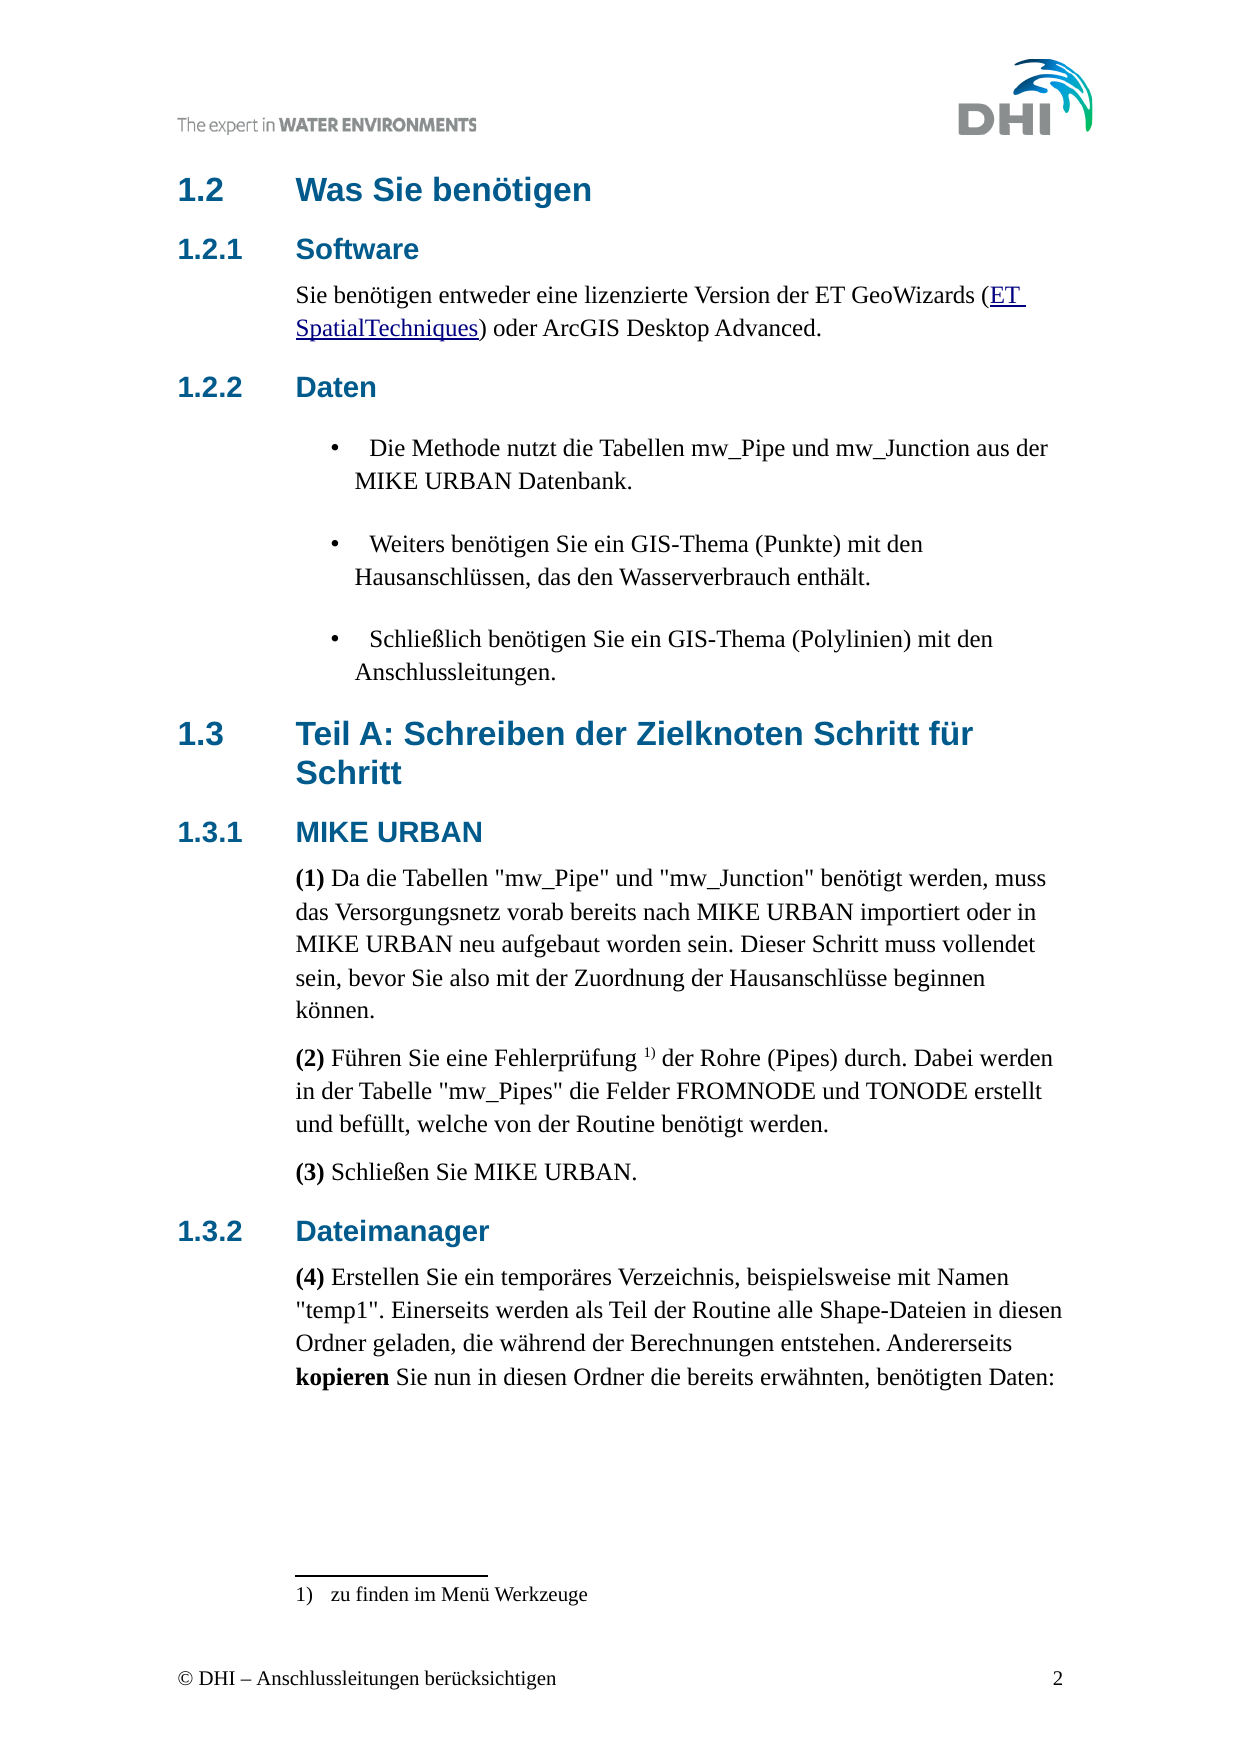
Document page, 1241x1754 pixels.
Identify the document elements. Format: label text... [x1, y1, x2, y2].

subtitle Software [177, 232, 1063, 266]
text (3) Schließen Sie MIKE URBAN. [295, 1157, 1063, 1186]
subtitle Was Sie benötigen [177, 169, 1063, 208]
text (2) Führen Sie eine Fehlerprüfung der Rohre (Pipes) durch. Dabei werden in der Tabelle "mw_Pipes" die Felder FROMNODE und TONODE erstellt und befüllt, welche von der Routine benötigt werden. [295, 1043, 1063, 1138]
picture [177, 117, 477, 135]
list Die Methode nutzt die Tabellen mw_Pipe und mw_Junction aus der MIKE URBAN Datenbank. [339, 433, 1063, 495]
text Sie benötigen entweder eine lizenzierte Version der ET GeoWizards (ET SpatialTechniques) oder ArcGIS Desktop Advanced. [295, 280, 1063, 342]
text (1) Da die Tabellen "mw_Pipe" und "mw_Junction" benötigt werden, muss das Versorgungsnetz vorab bereits nach MIKE URBAN importiert oder in MIKE URBAN neu aufgebaut worden sein. Dieser Schritt muss vollendet sein, bevor Sie also mit der Zuordnung der Hausanschlüsse beginnen können. [295, 863, 1063, 1024]
text (4) Erstellen Sie ein temporäres Verzeichnis, beispielsweise mit Namen "temp1". Einerseits werden als Teil der Routine alle Shape-Dateien in diesen Ordner geladen, die während der Berechnungen entstehen. Andererseits kopieren Sie nun in diesen Ordner die bereits erwähnten, benötigten Daten: [295, 1262, 1063, 1390]
subtitle Dateimanager [177, 1214, 1063, 1248]
subtitle Daten [177, 370, 1063, 404]
list Weiters benötigen Sie ein GIS-Thema (Punkte) mit den Hausanschlüssen, das den Wasserverbrauch enthält. [339, 529, 1063, 591]
subtitle Teil A: Schreiben der Zielknoten Schritt für Schritt [177, 714, 1063, 791]
picture [958, 59, 1093, 135]
subtitle MIKE URBAN [177, 815, 1063, 849]
list Schließlich benötigen Sie ein GIS-Thema (Polylinien) mit den Anschlussleitungen. [339, 624, 1063, 686]
text zu finden im Menü Werkzeuge [295, 1582, 1063, 1606]
